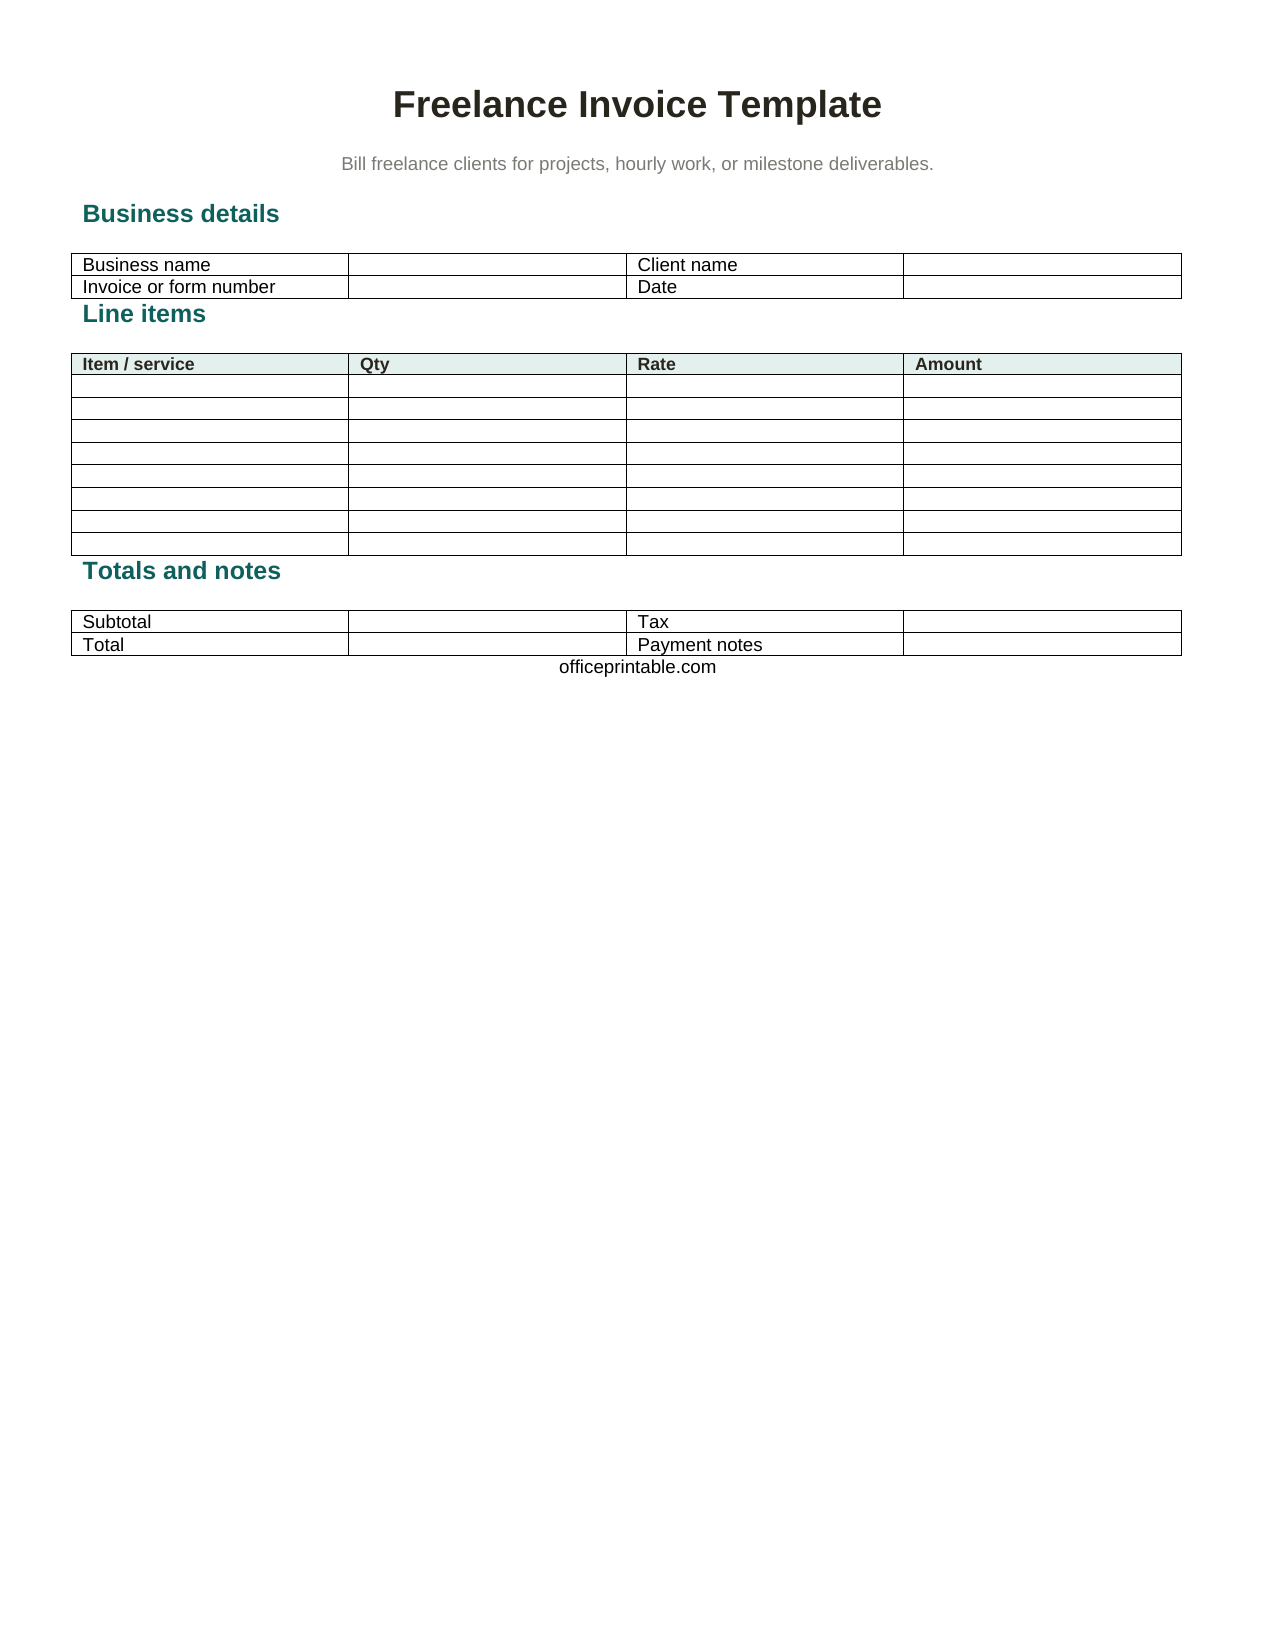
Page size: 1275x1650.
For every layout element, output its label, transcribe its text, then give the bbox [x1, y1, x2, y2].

table_cell [349, 420, 626, 442]
table_header Client name [627, 254, 903, 275]
table_cell [349, 375, 626, 397]
table_cell [349, 465, 626, 487]
table_cell [72, 375, 348, 397]
table_header [904, 254, 1181, 275]
text Business details [82, 198, 1192, 227]
table_cell [904, 276, 1181, 298]
table_cell [904, 465, 1181, 487]
text Bill freelance clients for projects, hourly work, or milestone deliverables. [82, 153, 1192, 174]
table_header [904, 611, 1181, 632]
table_cell [627, 465, 903, 487]
table_cell [349, 398, 626, 419]
table_cell Total [72, 633, 348, 655]
table_cell Invoice or form number [72, 276, 348, 298]
table_cell [72, 465, 348, 487]
table_cell [72, 533, 348, 555]
text officeprintable.com [82, 656, 1192, 677]
table_cell [627, 398, 903, 419]
table_cell [72, 488, 348, 509]
text Totals and notes [82, 556, 1192, 584]
table_cell [627, 533, 903, 555]
table_header Qty [349, 354, 626, 374]
table_cell [349, 533, 626, 555]
table_cell [627, 511, 903, 532]
table_cell [627, 443, 903, 464]
table_header Item / service [72, 354, 348, 374]
table_cell [904, 511, 1181, 532]
table_cell Date [627, 276, 903, 298]
table_header Amount [904, 354, 1181, 374]
table_cell [349, 443, 626, 464]
table_cell [904, 443, 1181, 464]
text Freelance Invoice Template [82, 82, 1192, 126]
table_header Subtotal [72, 611, 348, 632]
table_cell [72, 443, 348, 464]
table_header Tax [627, 611, 903, 632]
table_cell [72, 511, 348, 532]
table_cell [627, 488, 903, 509]
text Line items [82, 299, 1192, 327]
table_cell [349, 511, 626, 532]
table_cell Payment notes [627, 633, 903, 655]
table_header Rate [627, 354, 903, 374]
table_cell [904, 375, 1181, 397]
table_header Business name [72, 254, 348, 275]
table_cell [349, 488, 626, 509]
table_cell [627, 375, 903, 397]
table_header [349, 254, 626, 275]
table_cell [349, 276, 626, 298]
table_header [349, 611, 626, 632]
table_cell [904, 420, 1181, 442]
table_cell [72, 420, 348, 442]
table_cell [904, 533, 1181, 555]
table_cell [904, 488, 1181, 509]
table_cell [904, 633, 1181, 655]
table_cell [904, 398, 1181, 419]
table_cell [627, 420, 903, 442]
table_cell [349, 633, 626, 655]
table_cell [72, 398, 348, 419]
